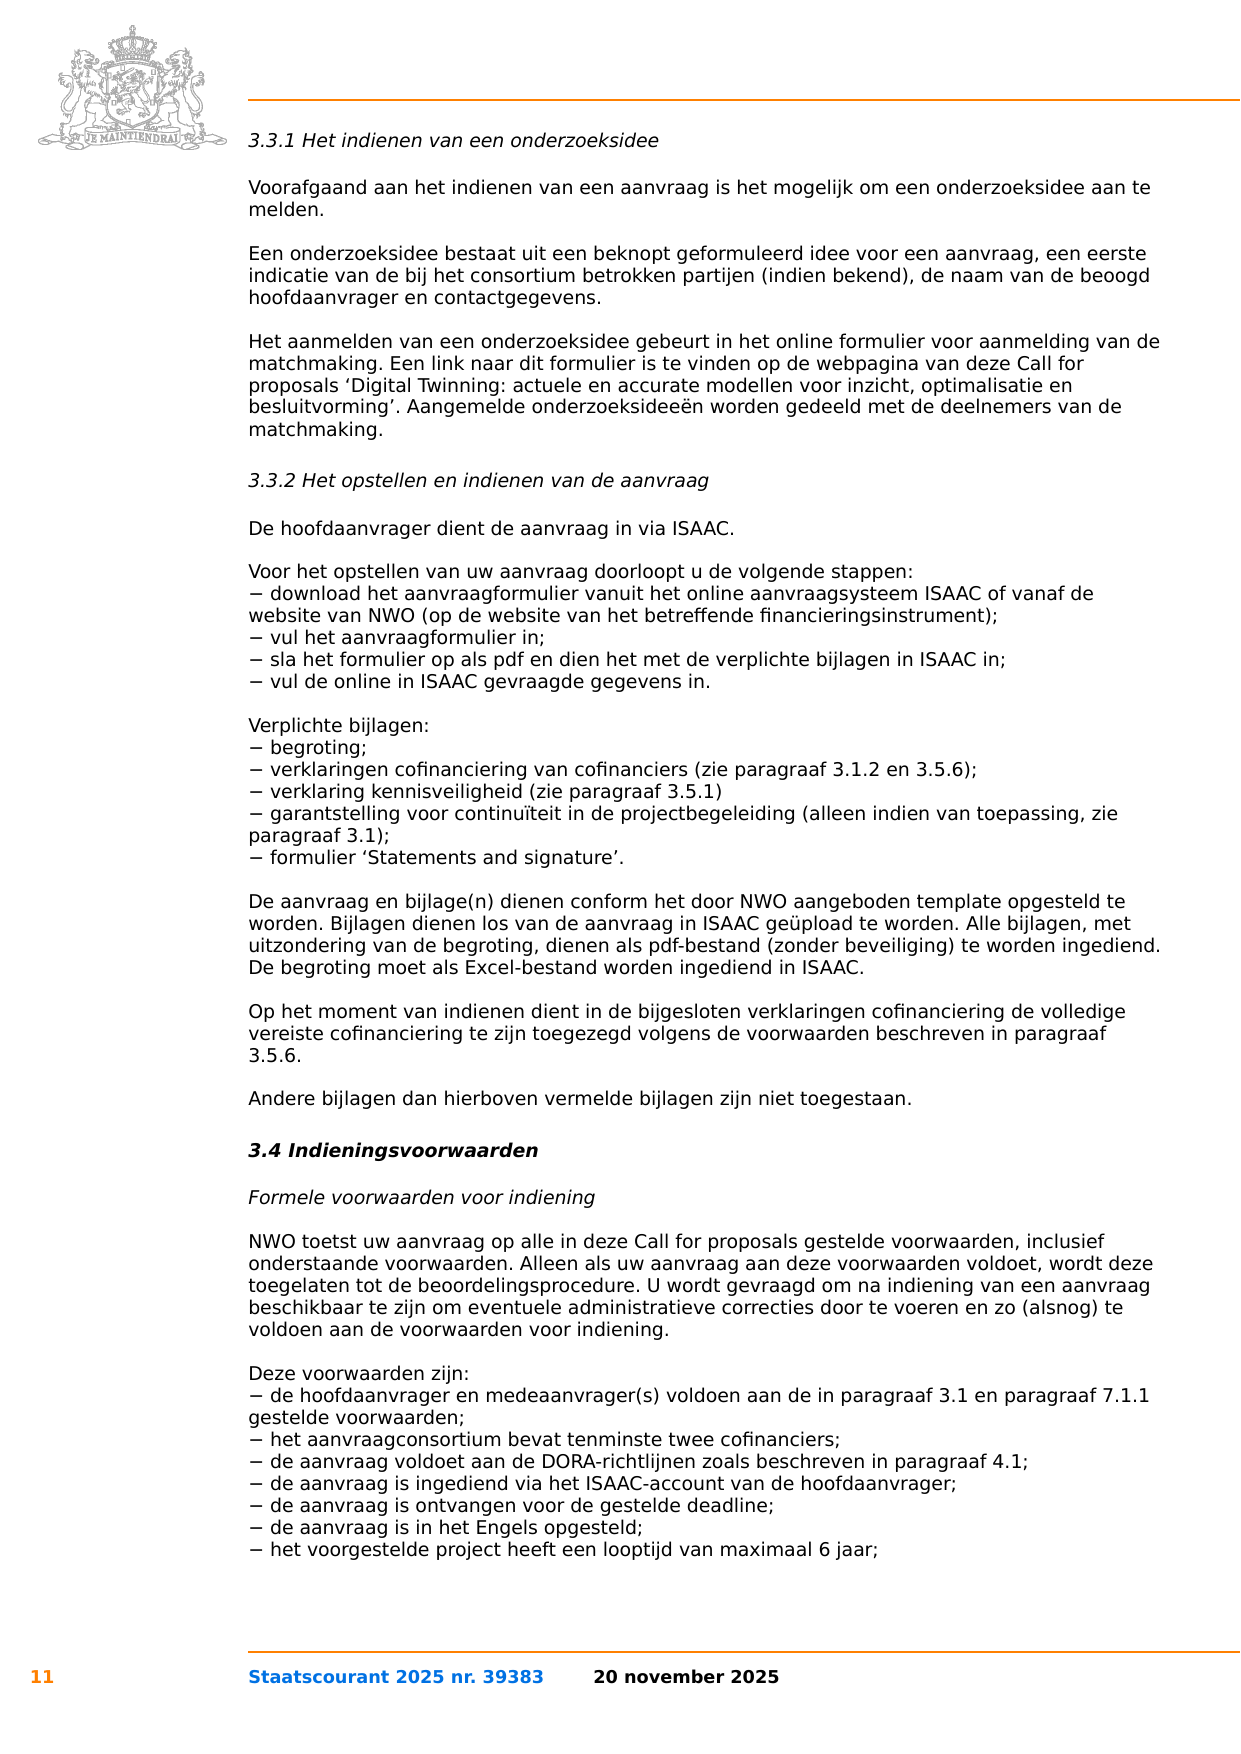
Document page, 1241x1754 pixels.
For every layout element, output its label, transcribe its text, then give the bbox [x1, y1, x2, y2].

text − garantstelling voor continuïteit in de projectbegeleiding (alleen indien van toepassing, zie paragraaf 3.1); [248, 803, 1163, 847]
text − het aanvraagconsortium bevat tenminste twee cofinanciers; [248, 1429, 1163, 1451]
text Verplichte bijlagen: [248, 715, 1163, 737]
text − vul de online in ISAAC gevraagde gegevens in. [248, 671, 1163, 693]
subtitle 3.3.2 Het opstellen en indienen van de aanvraag [248, 470, 1163, 492]
text − begroting; [248, 737, 1163, 759]
text Voorafgaand aan het indienen van een aanvraag is het mogelijk om een onderzoeksidee aan te melden. [248, 177, 1163, 221]
text − download het aanvraagformulier vanuit het online aanvraagsysteem ISAAC of vanaf de website van NWO (op de website van het betreffende financieringsinstrument); [248, 583, 1163, 627]
text − verklaring kennisveiligheid (zie paragraaf 3.5.1) [248, 781, 1163, 803]
text − de aanvraag is ingediend via het ISAAC-account van de hoofdaanvrager; [248, 1473, 1163, 1495]
subtitle Formele voorwaarden voor indiening [248, 1187, 1163, 1209]
text Deze voorwaarden zijn: [248, 1363, 1163, 1385]
text NWO toetst uw aanvraag op alle in deze Call for proposals gestelde voorwaarden, inclusief onderstaande voorwaarden. Alleen als uw aanvraag aan deze voorwaarden voldoet, wordt deze toegelaten tot de beoordelingsprocedure. U wordt gevraagd om na indiening van een aanvraag beschikbaar te zijn om eventuele administratieve correcties door te voeren en zo (alsnog) te voldoen aan de voorwaarden voor indiening. [248, 1231, 1163, 1341]
subtitle 3.3.1 Het indienen van een onderzoeksidee [248, 130, 1163, 152]
picture [38, 25, 227, 150]
text − verklaringen cofinanciering van cofinanciers (zie paragraaf 3.1.2 en 3.5.6); [248, 759, 1163, 781]
text Voor het opstellen van uw aanvraag doorloopt u de volgende stappen: [248, 561, 1163, 583]
text Andere bijlagen dan hierboven vermelde bijlagen zijn niet toegestaan. [248, 1088, 1163, 1110]
text − formulier ‘Statements and signature’. [248, 847, 1163, 869]
text − sla het formulier op als pdf en dien het met de verplichte bijlagen in ISAAC in; [248, 649, 1163, 671]
text Op het moment van indienen dient in de bijgesloten verklaringen cofinanciering de volledige vereiste cofinanciering te zijn toegezegd volgens de voorwaarden beschreven in paragraaf 3.5.6. [248, 1001, 1163, 1066]
text − de hoofdaanvrager en medeaanvrager(s) voldoen aan de in paragraaf 3.1 en paragraaf 7.1.1 gestelde voorwaarden; [248, 1385, 1163, 1429]
text De hoofdaanvrager dient de aanvraag in via ISAAC. [248, 517, 1163, 539]
text Het aanmelden van een onderzoeksidee gebeurt in het online formulier voor aanmelding van de matchmaking. Een link naar dit formulier is te vinden op de webpagina van deze Call for proposals ‘Digital Twinning: actuele en accurate modellen voor inzicht, optimalisatie en besluitvorming’. Aangemelde onderzoeksideeën worden gedeeld met de deelnemers van de matchmaking. [248, 331, 1163, 440]
text − de aanvraag is in het Engels opgesteld; [248, 1517, 1163, 1539]
text − de aanvraag is ontvangen voor de gestelde deadline; [248, 1495, 1163, 1517]
text − vul het aanvraagformulier in; [248, 627, 1163, 649]
text − de aanvraag voldoet aan de DORA-richtlijnen zoals beschreven in paragraaf 4.1; [248, 1451, 1163, 1473]
text Een onderzoeksidee bestaat uit een beknopt geformuleerd idee voor een aanvraag, een eerste indicatie van de bij het consortium betrokken partijen (indien bekend), de naam van de beoogd hoofdaanvrager en contactgegevens. [248, 243, 1163, 309]
subtitle 3.4 Indieningsvoorwaarden [248, 1140, 1163, 1162]
text De aanvraag en bijlage(n) dienen conform het door NWO aangeboden template opgesteld te worden. Bijlagen dienen los van de aanvraag in ISAAC geüpload te worden. Alle bijlagen, met uitzondering van de begroting, dienen als pdf-bestand (zonder beveiliging) te worden ingediend. De begroting moet als Excel-bestand worden ingediend in ISAAC. [248, 891, 1163, 979]
text − het voorgestelde project heeft een looptijd van maximaal 6 jaar; [248, 1539, 1163, 1561]
